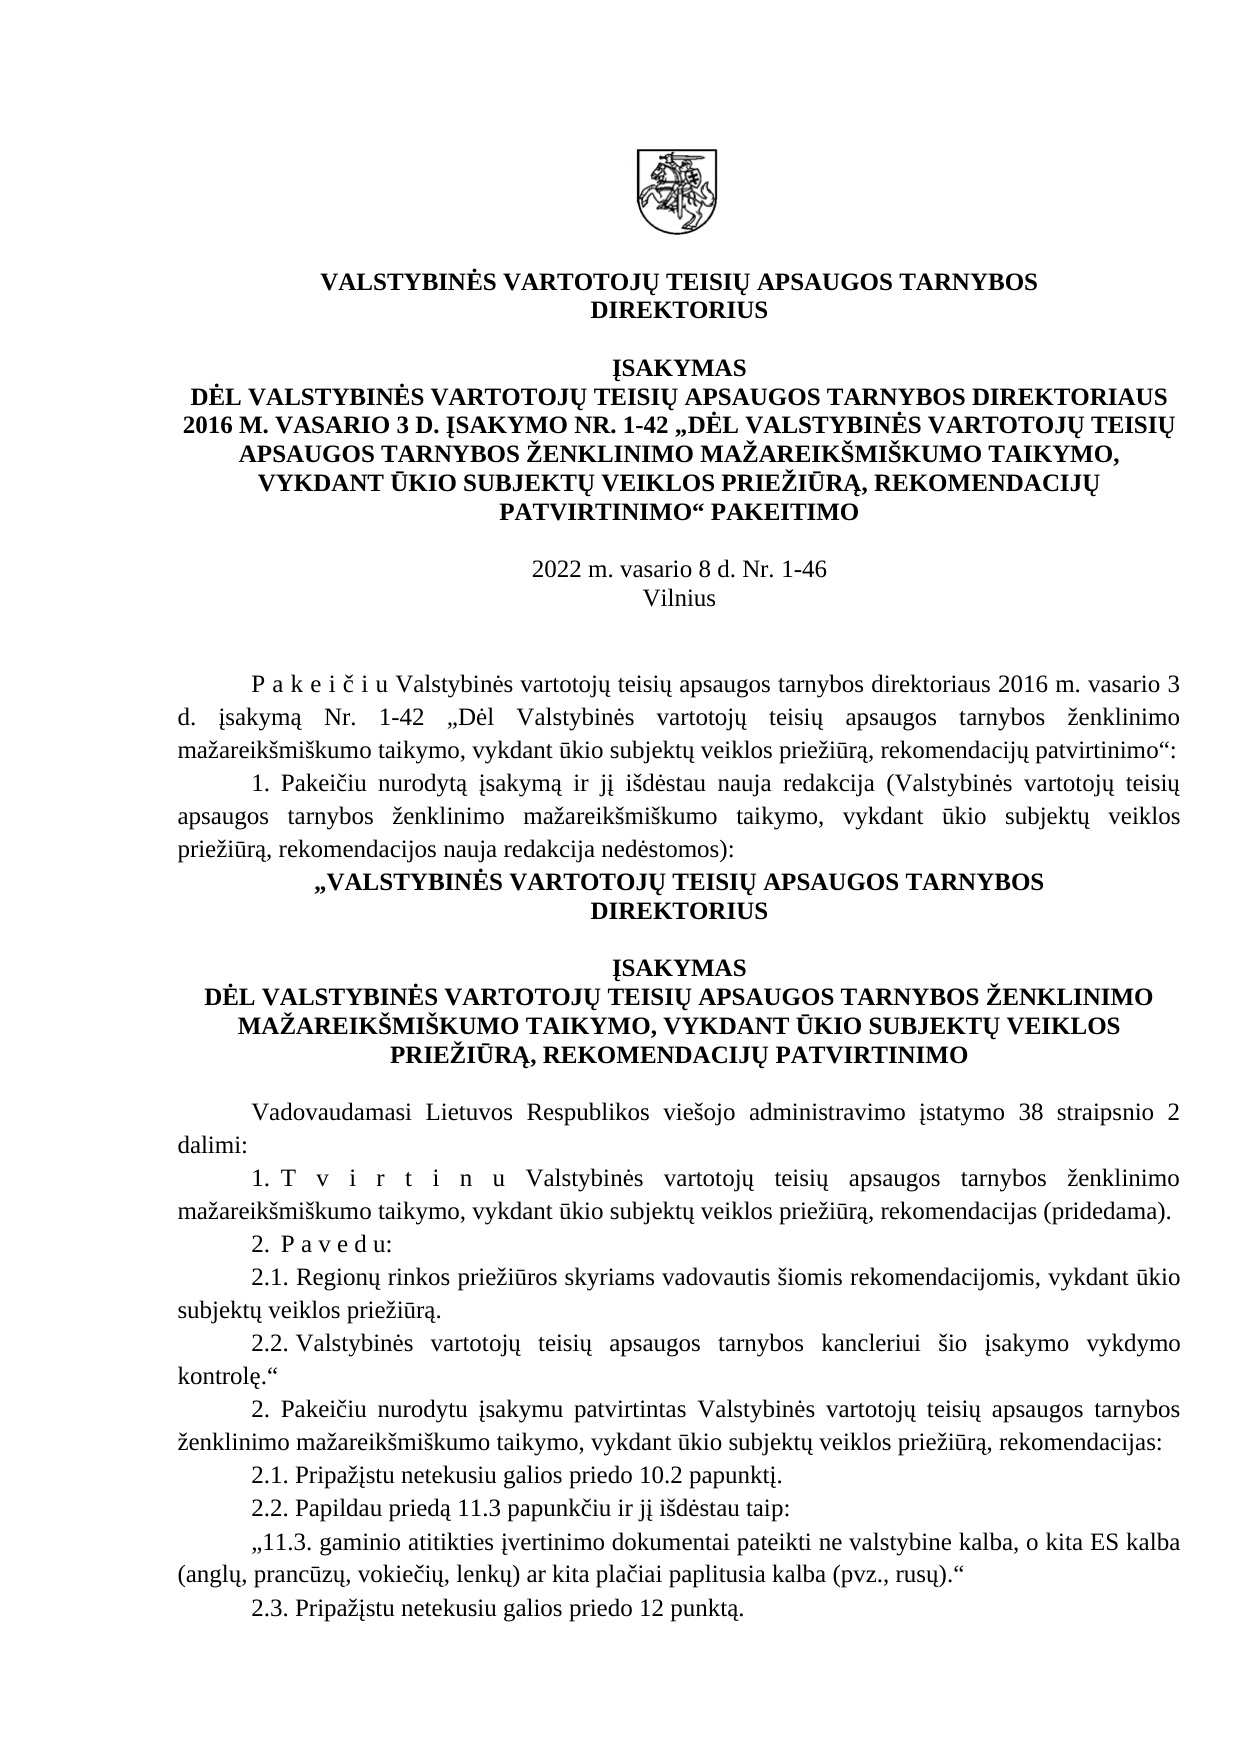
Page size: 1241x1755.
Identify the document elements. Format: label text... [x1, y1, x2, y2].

text „11.3. gaminio atitikties įvertinimo dokumentai pateikti ne valstybine kalba, o kita ES kalba (anglų, prancūzų, vokiečių, lenkų) ar kita plačiai paplitusia kalba (pvz., rusų).“ [177, 1527, 1181, 1588]
text 2.2. Papildau priedą 11.3 papunkčiu ir jį išdėstau taip: [177, 1493, 1181, 1522]
text 2.1. Regionų rinkos priežiūros skyriams vadovautis šiomis rekomendacijomis, vykdant ūkio subjektų veiklos priežiūrą. [177, 1262, 1181, 1324]
text 1. T v i r t i n u Valstybinės vartotojų teisių apsaugos tarnybos ženklinimo mažareikšmiškumo taikymo, vykdant ūkio subjektų veiklos priežiūrą, rekomendacijas (pridedama). [177, 1163, 1181, 1225]
text Vilnius [177, 583, 1181, 612]
text DIREKTORIUS [177, 295, 1181, 324]
text Vadovaudamasi Lietuvos Respublikos viešojo administravimo įstatymo 38 straipsnio 2 dalimi: [177, 1097, 1181, 1159]
text 2.2. Valstybinės vartotojų teisių apsaugos tarnybos kancleriui šio įsakymo vykdymo kontrolę.“ [177, 1328, 1181, 1390]
text 1. Pakeičiu nurodytą įsakymą ir jį išdėstau nauja redakcija (Valstybinės vartotojų teisių apsaugos tarnybos ženklinimo mažareikšmiškumo taikymo, vykdant ūkio subjektų veiklos priežiūrą, rekomendacijos nauja redakcija nedėstomos): [177, 768, 1181, 863]
text „VALSTYBINĖS VARTOTOJŲ TEISIŲ APSAUGOS TARNYBOS [177, 867, 1181, 896]
text 2022 m. vasario 8 d. Nr. 1-46 [177, 554, 1181, 583]
text VALSTYBINĖS VARTOTOJŲ TEISIŲ APSAUGOS TARNYBOS [177, 267, 1181, 295]
text P a k e i č i u Valstybinės vartotojų teisių apsaugos tarnybos direktoriaus 2016 m. vasario 3 d. įsakymą Nr. 1-42 „Dėl Valstybinės vartotojų teisių apsaugos tarnybos ženklinimo mažareikšmiškumo taikymo, vykdant ūkio subjektų veiklos priežiūrą, rekomendacijų patvirtinimo“: [177, 669, 1181, 764]
text DĖL VALSTYBINĖS VARTOTOJŲ TEISIŲ APSAUGOS TARNYBOS ŽENKLINIMO MAŽAREIKŠMIŠKUMO TAIKYMO, VYKDANT ŪKIO SUBJEKTŲ VEIKLOS PRIEŽIŪRĄ, REKOMENDACIJŲ PATVIRTINIMO [177, 982, 1181, 1068]
text DĖL VALSTYBINĖS VARTOTOJŲ TEISIŲ APSAUGOS TARNYBOS DIREKTORIAUS 2016 M. VASARIO 3 D. ĮSAKYMO NR. 1-42 „DĖL VALSTYBINĖS VARTOTOJŲ TEISIŲ APSAUGOS TARNYBOS ŽENKLINIMO MAŽAREIKŠMIŠKUMO TAIKYMO, VYKDANT ŪKIO SUBJEKTŲ VEIKLOS PRIEŽIŪRĄ, REKOMENDACIJŲ PATVIRTINIMO“ PAKEITIMO [177, 382, 1181, 525]
text 2.3. Pripažįstu netekusiu galios priedo 12 punktą. [177, 1593, 1181, 1621]
text ĮSAKYMAS [177, 953, 1181, 982]
text 2.1. Pripažįstu netekusiu galios priedo 10.2 papunktį. [177, 1461, 1181, 1489]
text 2. Pakeičiu nurodytu įsakymu patvirtintas Valstybinės vartotojų teisių apsaugos tarnybos ženklinimo mažareikšmiškumo taikymo, vykdant ūkio subjektų veiklos priežiūrą, rekomendacijas: [177, 1394, 1181, 1456]
text 2. P a v e d u: [177, 1229, 1181, 1258]
subtitle ĮSAKYMAS [177, 353, 1181, 382]
text DIREKTORIUS [177, 896, 1181, 925]
